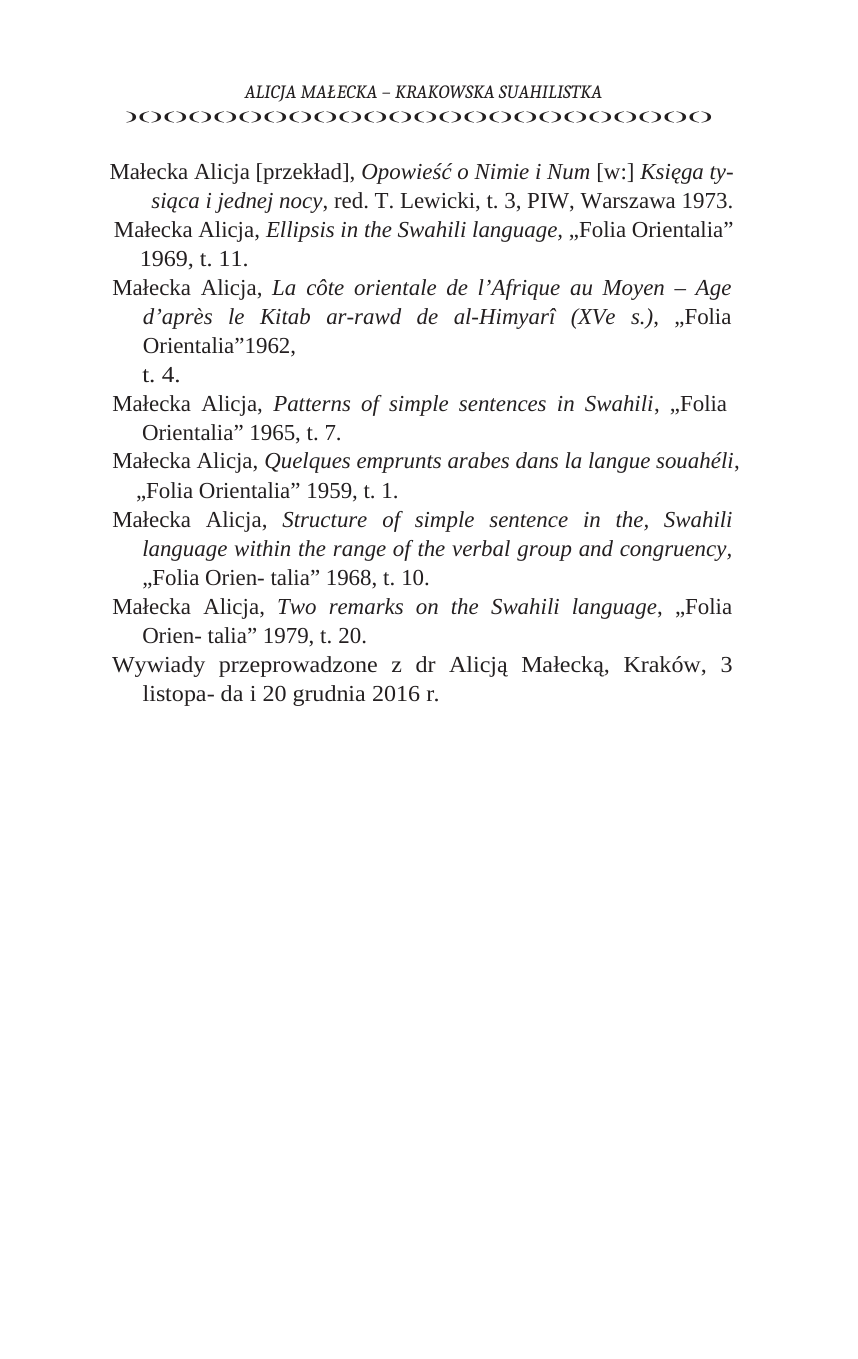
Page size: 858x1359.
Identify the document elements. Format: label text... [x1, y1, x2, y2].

text Wywiady przeprowadzone z dr Alicją Małecką, Kraków, 3 listopa- da i 20 grudnia 2016 r. [112, 651, 733, 706]
text Małecka Alicja, Two remarks on the Swahili language, „Folia Orien- talia” 1979, t. 20. [112, 593, 733, 648]
text Małecka Alicja [przekład], Opowieść o Nimie i Num [w:] Księga ty- siąca i jednej nocy, red. T. Lewicki, t. 3, PIW, Warszawa 1973. Małecka Alicja, Ellipsis in the Swahili language, „Folia Orientalia” [96, 158, 733, 243]
text Małecka Alicja, Quelques emprunts arabes dans la langue souahéli, [112, 448, 761, 474]
text „Folia Orientalia” 1959, t. 1. [136, 477, 761, 503]
text )()()()()()()()()()()()()()()()()()()()()()()() [118, 108, 722, 123]
text 1969, t. 11. [139, 245, 761, 271]
text t. 4. [142, 361, 761, 387]
text Małecka Alicja, La côte orientale de l’Afrique au Moyen – Age d’après le Kitab ar-rawd de al-Himyarî (XVe s.), „Folia Orientalia”1962, [112, 274, 731, 358]
text ALICJA MAŁECKA – KRAKOWSKA SUAHILISTKA [118, 82, 729, 103]
text Małecka Alicja, Patterns of simple sentences in Swahili, „Folia Orientalia” 1965, t. 7. [112, 390, 727, 445]
text Małecka Alicja, Structure of simple sentence in the, Swahili language within the range of the verbal group and congruency, „Folia Orien- talia” 1968, t. 10. [112, 506, 733, 590]
